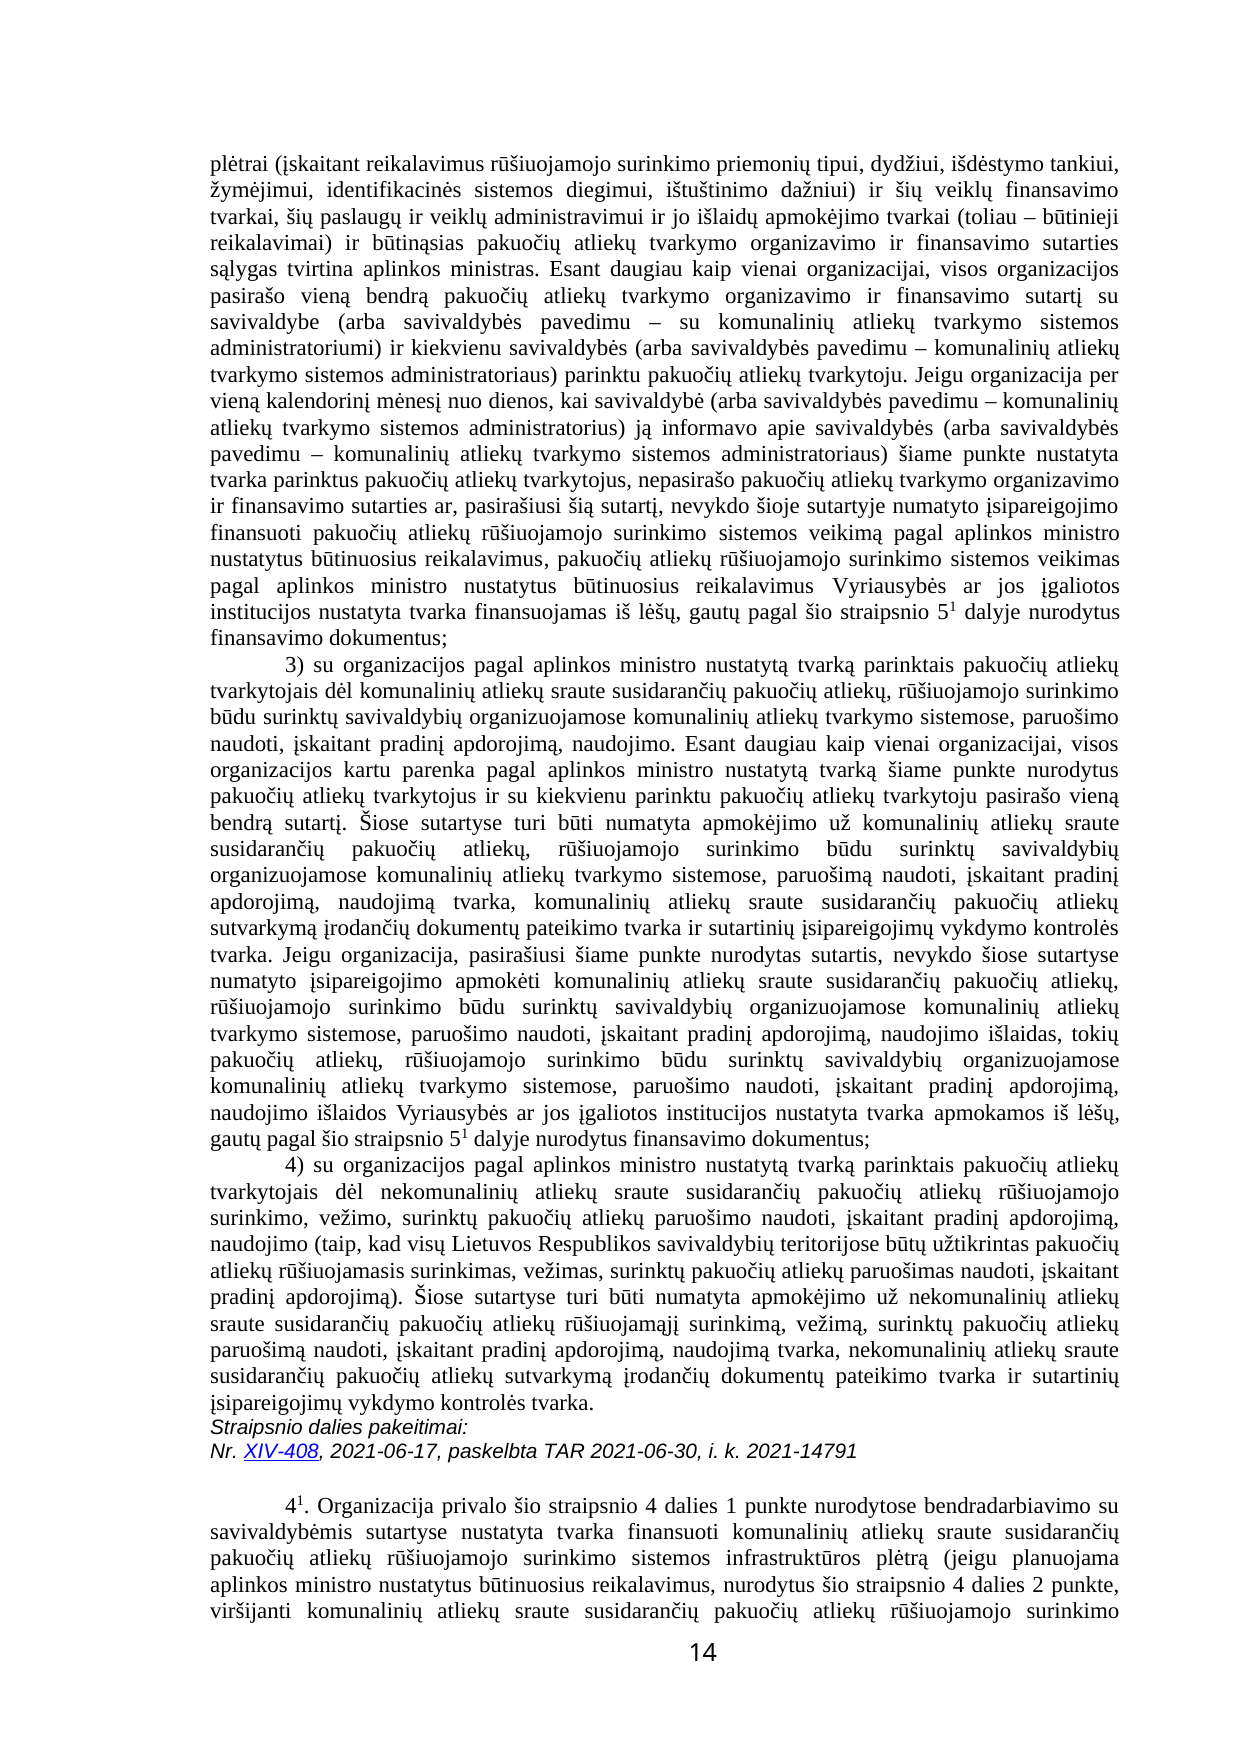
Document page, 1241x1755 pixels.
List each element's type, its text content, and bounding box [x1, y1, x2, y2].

text 41. Organizacija privalo šio straipsnio 4 dalies 1 punkte nurodytose bendradarbiavimo su savivaldybėmis sutartyse nustatyta tvarka finansuoti komunalinių atliekų sraute susidarančių pakuočių atliekų rūšiuojamojo surinkimo sistemos infrastruktūros plėtrą (jeigu planuojama aplinkos ministro nustatytus būtinuosius reikalavimus, nurodytus šio straipsnio 4 dalies 2 punkte, viršijanti komunalinių atliekų sraute susidarančių pakuočių atliekų rūšiuojamojo surinkimo [210, 1492, 1120, 1623]
text Nr. XIV-408, 2021-06-17, paskelbta TAR 2021-06-30, i. k. 2021-14791 [210, 1439, 1120, 1463]
text plėtrai (įskaitant reikalavimus rūšiuojamojo surinkimo priemonių tipui, dydžiui, išdėstymo tankiui, žymėjimui, identifikacinės sistemos diegimui, ištuštinimo dažniui) ir šių veiklų finansavimo tvarkai, šių paslaugų ir veiklų administravimui ir jo išlaidų apmokėjimo tvarkai (toliau – būtinieji reikalavimai) ir būtinąsias pakuočių atliekų tvarkymo organizavimo ir finansavimo sutarties sąlygas tvirtina aplinkos ministras. Esant daugiau kaip vienai organizacijai, visos organizacijos pasirašo vieną bendrą pakuočių atliekų tvarkymo organizavimo ir finansavimo sutartį su savivaldybe (arba savivaldybės pavedimu – su komunalinių atliekų tvarkymo sistemos administratoriumi) ir kiekvienu savivaldybės (arba savivaldybės pavedimu – komunalinių atliekų tvarkymo sistemos administratoriaus) parinktu pakuočių atliekų tvarkytoju. Jeigu organizacija per vieną kalendorinį mėnesį nuo dienos, kai savivaldybė (arba savivaldybės pavedimu – komunalinių atliekų tvarkymo sistemos administratorius) ją informavo apie savivaldybės (arba savivaldybės pavedimu – komunalinių atliekų tvarkymo sistemos administratoriaus) šiame punkte nustatyta tvarka parinktus pakuočių atliekų tvarkytojus, nepasirašo pakuočių atliekų tvarkymo organizavimo ir finansavimo sutarties ar, pasirašiusi šią sutartį, nevykdo šioje sutartyje numatyto įsipareigojimo finansuoti pakuočių atliekų rūšiuojamojo surinkimo sistemos veikimą pagal aplinkos ministro nustatytus būtinuosius reikalavimus, pakuočių atliekų rūšiuojamojo surinkimo sistemos veikimas pagal aplinkos ministro nustatytus būtinuosius reikalavimus Vyriausybės ar jos įgaliotos institucijos nustatyta tvarka finansuojamas iš lėšų, gautų pagal šio straipsnio 51 dalyje nurodytus finansavimo dokumentus; [210, 150, 1120, 651]
text Straipsnio dalies pakeitimai: [210, 1415, 1120, 1439]
text 3) su organizacijos pagal aplinkos ministro nustatytą tvarką parinktais pakuočių atliekų tvarkytojais dėl komunalinių atliekų sraute susidarančių pakuočių atliekų, rūšiuojamojo surinkimo būdu surinktų savivaldybių organizuojamose komunalinių atliekų tvarkymo sistemose, paruošimo naudoti, įskaitant pradinį apdorojimą, naudojimo. Esant daugiau kaip vienai organizacijai, visos organizacijos kartu parenka pagal aplinkos ministro nustatytą tvarką šiame punkte nurodytus pakuočių atliekų tvarkytojus ir su kiekvienu parinktu pakuočių atliekų tvarkytoju pasirašo vieną bendrą sutartį. Šiose sutartyse turi būti numatyta apmokėjimo už komunalinių atliekų sraute susidarančių pakuočių atliekų, rūšiuojamojo surinkimo būdu surinktų savivaldybių organizuojamose komunalinių atliekų tvarkymo sistemose, paruošimą naudoti, įskaitant pradinį apdorojimą, naudojimą tvarka, komunalinių atliekų sraute susidarančių pakuočių atliekų sutvarkymą įrodančių dokumentų pateikimo tvarka ir sutartinių įsipareigojimų vykdymo kontrolės tvarka. Jeigu organizacija, pasirašiusi šiame punkte nurodytas sutartis, nevykdo šiose sutartyse numatyto įsipareigojimo apmokėti komunalinių atliekų sraute susidarančių pakuočių atliekų, rūšiuojamojo surinkimo būdu surinktų savivaldybių organizuojamose komunalinių atliekų tvarkymo sistemose, paruošimo naudoti, įskaitant pradinį apdorojimą, naudojimo išlaidas, tokių pakuočių atliekų, rūšiuojamojo surinkimo būdu surinktų savivaldybių organizuojamose komunalinių atliekų tvarkymo sistemose, paruošimo naudoti, įskaitant pradinį apdorojimą, naudojimo išlaidos Vyriausybės ar jos įgaliotos institucijos nustatyta tvarka apmokamos iš lėšų, gautų pagal šio straipsnio 51 dalyje nurodytus finansavimo dokumentus; [210, 651, 1120, 1151]
text 4) su organizacijos pagal aplinkos ministro nustatytą tvarką parinktais pakuočių atliekų tvarkytojais dėl nekomunalinių atliekų sraute susidarančių pakuočių atliekų rūšiuojamojo surinkimo, vežimo, surinktų pakuočių atliekų paruošimo naudoti, įskaitant pradinį apdorojimą, naudojimo (taip, kad visų Lietuvos Respublikos savivaldybių teritorijose būtų užtikrintas pakuočių atliekų rūšiuojamasis surinkimas, vežimas, surinktų pakuočių atliekų paruošimas naudoti, įskaitant pradinį apdorojimą). Šiose sutartyse turi būti numatyta apmokėjimo už nekomunalinių atliekų sraute susidarančių pakuočių atliekų rūšiuojamąjį surinkimą, vežimą, surinktų pakuočių atliekų paruošimą naudoti, įskaitant pradinį apdorojimą, naudojimą tvarka, nekomunalinių atliekų sraute susidarančių pakuočių atliekų sutvarkymą įrodančių dokumentų pateikimo tvarka ir sutartinių įsipareigojimų vykdymo kontrolės tvarka. [210, 1151, 1120, 1415]
